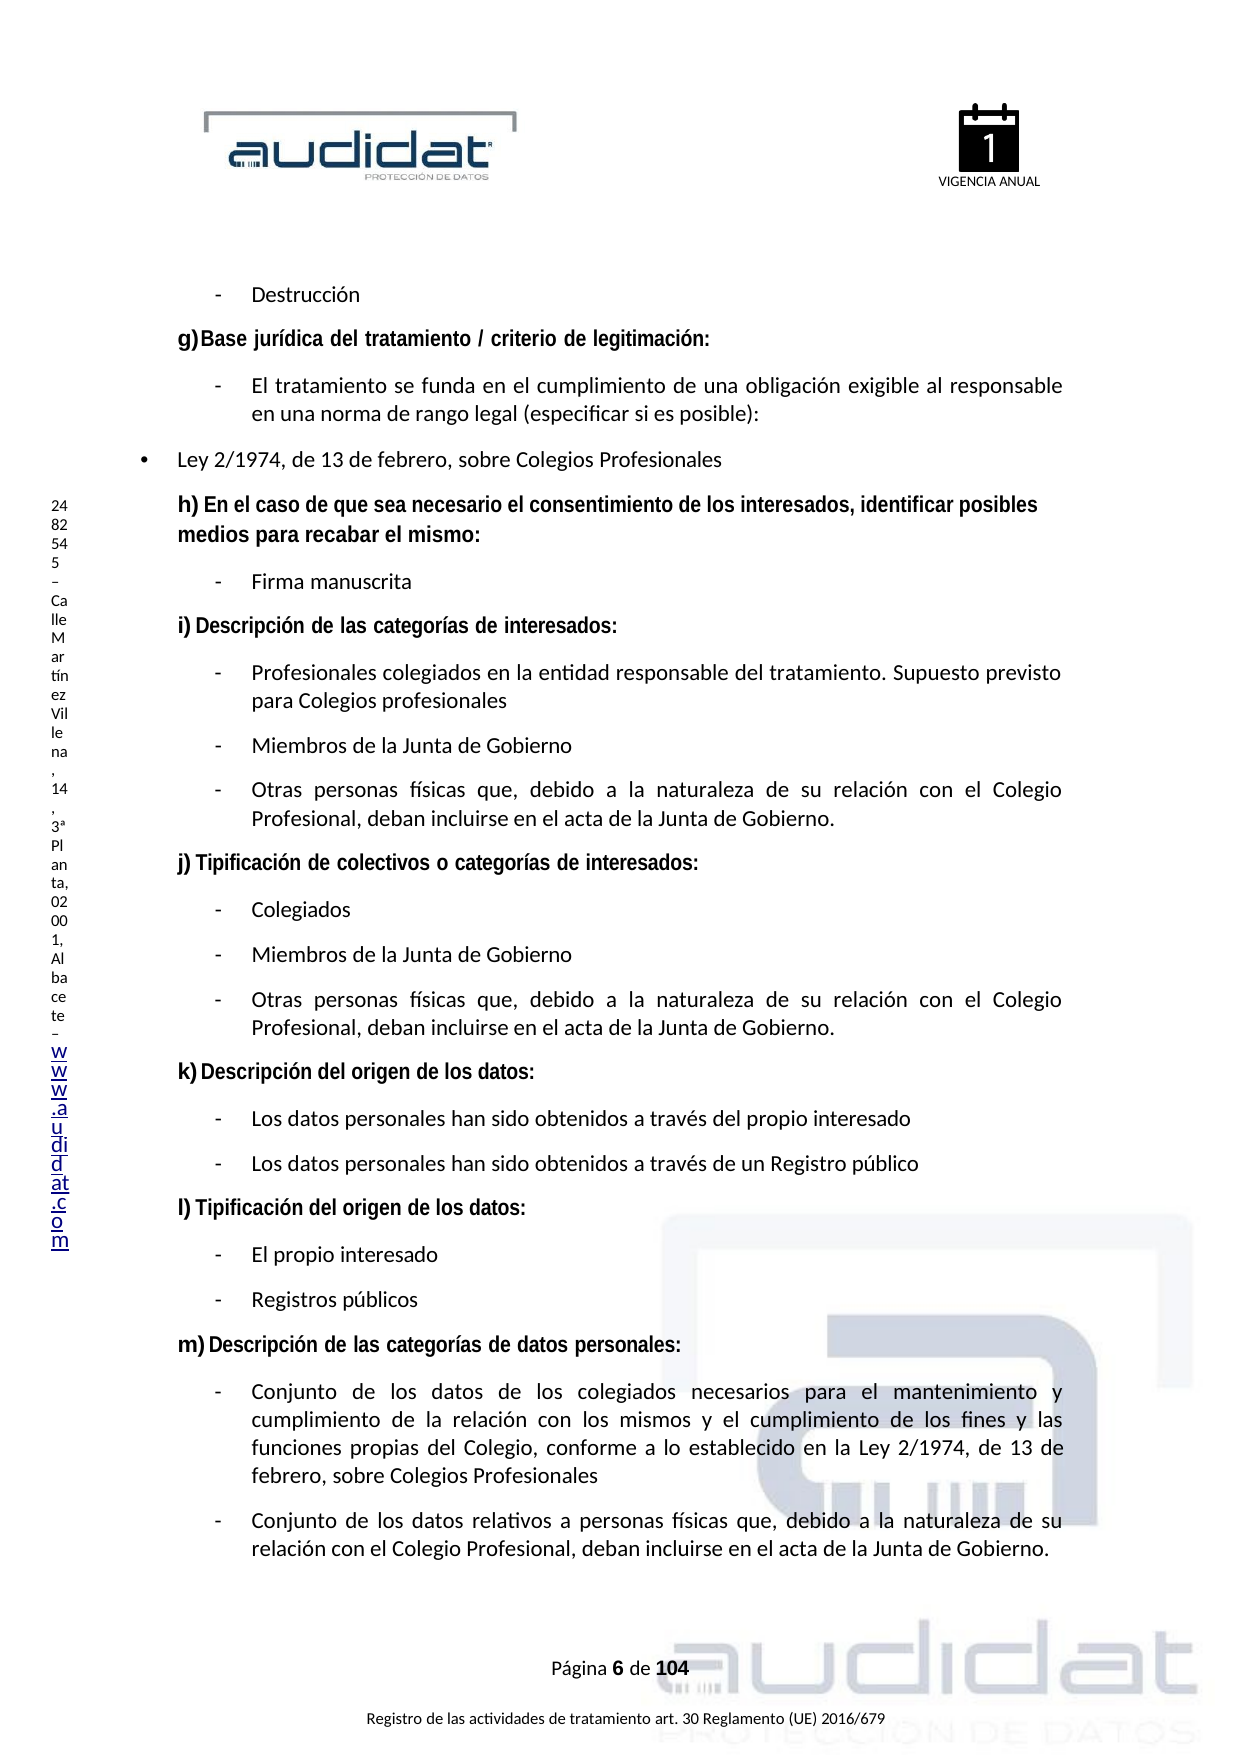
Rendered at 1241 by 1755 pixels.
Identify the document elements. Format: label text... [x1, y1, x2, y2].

list El propio interesado [214, 1241, 640, 1269]
list Miembros de la Junta de Gobierno [214, 940, 1226, 968]
list Destrucción [214, 280, 1226, 308]
list Descripción del origen de los datos: [177, 1058, 1226, 1084]
text Audidat 3.0, S.L.U. – CIF B02482545 – Calle Martínez Villena, 14, 3ª Planta, 02001, Albacete – www.audidat.com [51, 497, 69, 1192]
list En el caso de que sea necesario el consentimiento de los interesados, identificar posibles medios para recabar el mismo: [177, 491, 1063, 547]
list Los datos personales han sido obtenidos a través del propio interesado [214, 1104, 1226, 1132]
list Tipificación del origen de los datos: [177, 1194, 1226, 1221]
list Descripción de las categorías de datos personales: [177, 1331, 640, 1357]
list Profesionales colegiados en la entidad responsable del tratamiento. Supuesto previsto para Colegios profesionales [214, 658, 1063, 714]
list Descripción de las categorías de interesados: [177, 612, 1226, 639]
list Firma manuscrita [214, 567, 1226, 595]
list Base jurídica del tratamiento / criterio de legitimación: [177, 325, 1226, 352]
list El tratamiento se funda en el cumplimiento de una obligación exigible al responsable en una norma de rango legal (especificar si es posible): [214, 371, 1064, 427]
list Ley 2/1974, de 13 de febrero, sobre Colegios Profesionales [140, 445, 1226, 473]
text Registro de las actividades de tratamiento art. 30 Reglamento (UE) 2016/679 [366, 1708, 640, 1729]
list Otras personas físicas que, debido a la naturaleza de su relación con el Colegio Profesional, deban incluirse en el acta de la Junta de Gobierno. [214, 985, 1064, 1041]
list Otras personas físicas que, debido a la naturaleza de su relación con el Colegio Profesional, deban incluirse en el acta de la Junta de Gobierno. [214, 776, 1064, 832]
list Conjunto de los datos de los colegiados necesarios para el mantenimiento y cumplimiento de la relación con los mismos y el cumplimiento de los fines y las funciones propias del Colegio, conforme a lo establecido en la Ley 2/1974, de 13 de febrero, sobre Colegios Profesionales [214, 1377, 640, 1489]
list Tipificación de colectivos o categorías de interesados: [177, 849, 1226, 876]
list Miembros de la Junta de Gobierno [214, 731, 1226, 759]
list Conjunto de los datos relativos a personas físicas que, debido a la naturaleza de su relación con el Colegio Profesional, deban incluirse en el acta de la Junta de Gobierno. [214, 1506, 640, 1562]
list Los datos personales han sido obtenidos a través de un Registro público [214, 1149, 1226, 1177]
list Registros públicos [214, 1285, 640, 1313]
text Página 6 de 104 [177, 1655, 640, 1680]
list Colegiados [214, 895, 1226, 923]
